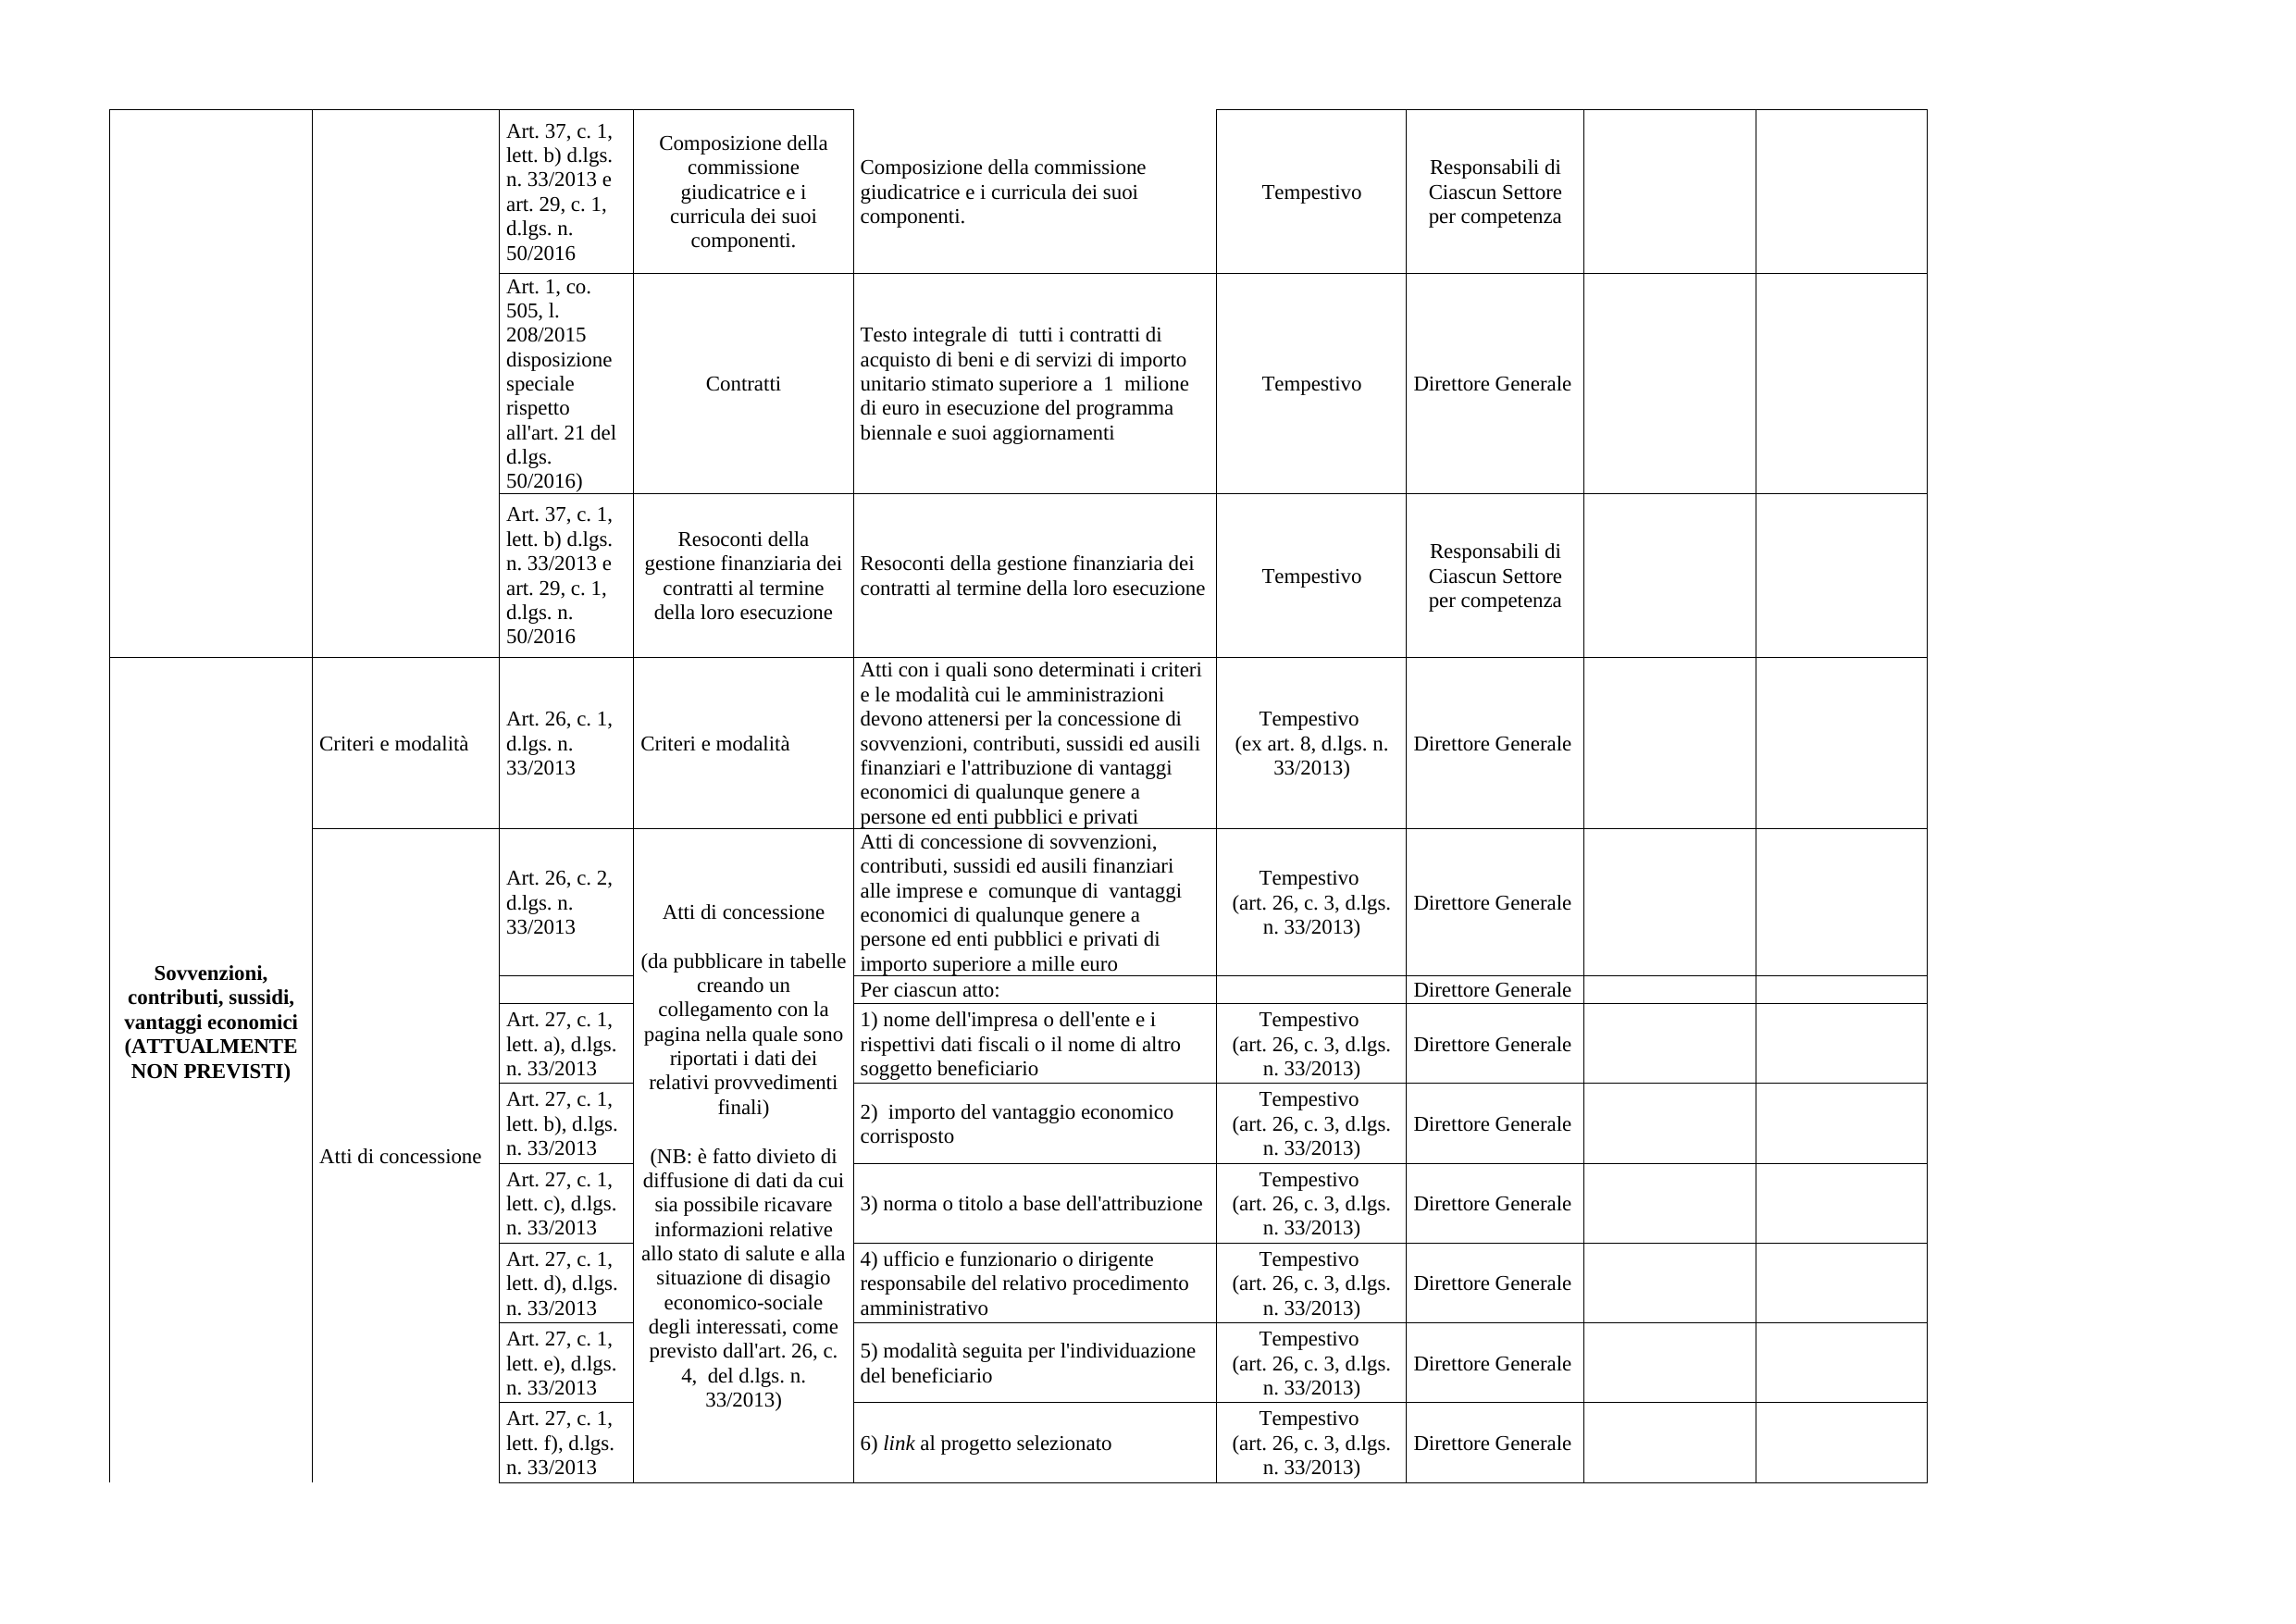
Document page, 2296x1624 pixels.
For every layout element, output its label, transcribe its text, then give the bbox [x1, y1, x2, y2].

table_cell 1) nome dell'impresa o dell'ente e i rispettivi dati fiscali o il nome di altro soggetto beneficiario [854, 1004, 1216, 1083]
table_cell Direttore Generale [1407, 1244, 1583, 1322]
table_cell Art. 27, c. 1, lett. a), d.lgs. n. 33/2013 [500, 1004, 633, 1083]
table_cell [1756, 1164, 1927, 1243]
table_cell [1756, 829, 1927, 975]
table_cell [1756, 976, 1927, 1003]
table_cell Sovvenzioni, contributi, sussidi, vantaggi economici (ATTUALMENTE NON PREVISTI) [110, 658, 312, 1482]
table_cell Tempestivo (art. 26, c. 3, d.lgs. n. 33/2013) [1217, 1323, 1406, 1402]
table_cell [1584, 1244, 1756, 1322]
table_cell Contratti [634, 274, 853, 493]
table_cell [1756, 1004, 1927, 1083]
table_cell Tempestivo (art. 26, c. 3, d.lgs. n. 33/2013) [1217, 1004, 1406, 1083]
table_cell Direttore Generale [1407, 976, 1583, 1003]
table_cell Tempestivo (art. 26, c. 3, d.lgs. n. 33/2013) [1217, 1403, 1406, 1482]
table_cell [1584, 1403, 1756, 1482]
table_cell [1584, 829, 1756, 975]
table_cell Per ciascun atto: [854, 976, 1216, 1003]
table_cell Responsabili di Ciascun Settore per competenza [1407, 494, 1583, 656]
table_cell [1217, 976, 1406, 1003]
table_cell [1756, 1084, 1927, 1163]
table_cell 5) modalità seguita per l'individuazione del beneficiario [854, 1323, 1216, 1402]
table_cell 6) link al progetto selezionato [854, 1403, 1216, 1482]
table_cell [313, 110, 499, 656]
table_cell Testo integrale di tutti i contratti di acquisto di beni e di servizi di importo unitario stimato superiore a 1 milione di euro in esecuzione del programma biennale e suoi aggiornamenti [854, 274, 1216, 493]
table_cell Direttore Generale [1407, 1403, 1583, 1482]
table_cell Tempestivo (ex art. 8, d.lgs. n. 33/2013) [1217, 658, 1406, 828]
table_cell [1756, 1244, 1927, 1322]
table_cell Art. 27, c. 1, lett. f), d.lgs. n. 33/2013 [500, 1403, 633, 1482]
table_cell Criteri e modalità [634, 658, 853, 828]
table_cell Tempestivo [1217, 110, 1406, 273]
table_cell [1584, 1084, 1756, 1163]
table_cell [110, 110, 312, 656]
table_cell Art. 27, c. 1, lett. d), d.lgs. n. 33/2013 [500, 1244, 633, 1322]
table_cell Direttore Generale [1407, 1164, 1583, 1243]
table_cell [1584, 110, 1756, 273]
table_cell Art. 27, c. 1, lett. e), d.lgs. n. 33/2013 [500, 1323, 633, 1402]
table_cell [1584, 1004, 1756, 1083]
table_cell Art. 26, c. 1, d.lgs. n. 33/2013 [500, 658, 633, 828]
table_cell Direttore Generale [1407, 658, 1583, 828]
table_cell [1756, 1323, 1927, 1402]
table_cell Criteri e modalità [313, 658, 499, 828]
table_cell [1756, 274, 1927, 493]
table_cell Tempestivo [1217, 274, 1406, 493]
table_cell Direttore Generale [1407, 274, 1583, 493]
table_cell Atti di concessione (da pubblicare in tabelle creando un collegamento con la pagina nella quale sono riportati i dati dei relativi provvedimenti finali) (NB: è fatto divieto di diffusione di dati da cui sia possibile ricavare informazioni relative allo stato di salute e alla situazione di disagio economico-sociale degli interessati, come previsto dall'art. 26, c. 4, del d.lgs. n. 33/2013) [634, 829, 853, 1482]
table_cell Atti di concessione [313, 829, 499, 1482]
table_cell [1756, 110, 1927, 273]
table_cell [1584, 274, 1756, 493]
table_cell Direttore Generale [1407, 1004, 1583, 1083]
table_cell Art. 26, c. 2, d.lgs. n. 33/2013 [500, 829, 633, 975]
table_cell 3) norma o titolo a base dell'attribuzione [854, 1164, 1216, 1243]
table_cell [1584, 976, 1756, 1003]
table_cell Composizione della commissione giudicatrice e i curricula dei suoi componenti. [854, 109, 1216, 273]
table_cell Tempestivo (art. 26, c. 3, d.lgs. n. 33/2013) [1217, 1084, 1406, 1163]
table_cell Tempestivo (art. 26, c. 3, d.lgs. n. 33/2013) [1217, 1244, 1406, 1322]
table_cell [1756, 1403, 1927, 1482]
table_cell [1756, 658, 1927, 828]
table_cell Art. 37, c. 1, lett. b) d.lgs. n. 33/2013 e art. 29, c. 1, d.lgs. n. 50/2016 [500, 494, 633, 656]
table_cell Direttore Generale [1407, 829, 1583, 975]
table_cell [500, 976, 633, 1003]
table_cell [1584, 658, 1756, 828]
table_cell Art. 1, co. 505, l. 208/2015 disposizione speciale rispetto all'art. 21 del d.lgs. 50/2016) [500, 274, 633, 493]
table_cell Tempestivo (art. 26, c. 3, d.lgs. n. 33/2013) [1217, 829, 1406, 975]
table_cell Tempestivo [1217, 494, 1406, 656]
table_cell Resoconti della gestione finanziaria dei contratti al termine della loro esecuzione [634, 494, 853, 656]
table_cell Atti con i quali sono determinati i criteri e le modalità cui le amministrazioni devono attenersi per la concessione di sovvenzioni, contributi, sussidi ed ausili finanziari e l'attribuzione di vantaggi economici di qualunque genere a persone ed enti pubblici e privati [854, 658, 1216, 828]
table_cell Responsabili di Ciascun Settore per competenza [1407, 110, 1583, 273]
table_cell Direttore Generale [1407, 1323, 1583, 1402]
table_cell Atti di concessione di sovvenzioni, contributi, sussidi ed ausili finanziari alle imprese e comunque di vantaggi economici di qualunque genere a persone ed enti pubblici e privati di importo superiore a mille euro [854, 829, 1216, 975]
table_cell [1584, 1323, 1756, 1402]
table_cell [1584, 1164, 1756, 1243]
table_cell [1756, 494, 1927, 656]
table_cell Tempestivo (art. 26, c. 3, d.lgs. n. 33/2013) [1217, 1164, 1406, 1243]
table_cell Resoconti della gestione finanziaria dei contratti al termine della loro esecuzione [854, 494, 1216, 656]
table_cell Art. 37, c. 1, lett. b) d.lgs. n. 33/2013 e art. 29, c. 1, d.lgs. n. 50/2016 [500, 110, 633, 273]
table_cell Direttore Generale [1407, 1084, 1583, 1163]
table_cell Art. 27, c. 1, lett. c), d.lgs. n. 33/2013 [500, 1164, 633, 1243]
table_cell 2) importo del vantaggio economico corrisposto [854, 1084, 1216, 1163]
table_cell Art. 27, c. 1, lett. b), d.lgs. n. 33/2013 [500, 1084, 633, 1163]
table_cell Composizione della commissione giudicatrice e i curricula dei suoi componenti. [634, 110, 853, 273]
table_cell 4) ufficio e funzionario o dirigente responsabile del relativo procedimento amministrativo [854, 1244, 1216, 1322]
table_cell [1584, 494, 1756, 656]
